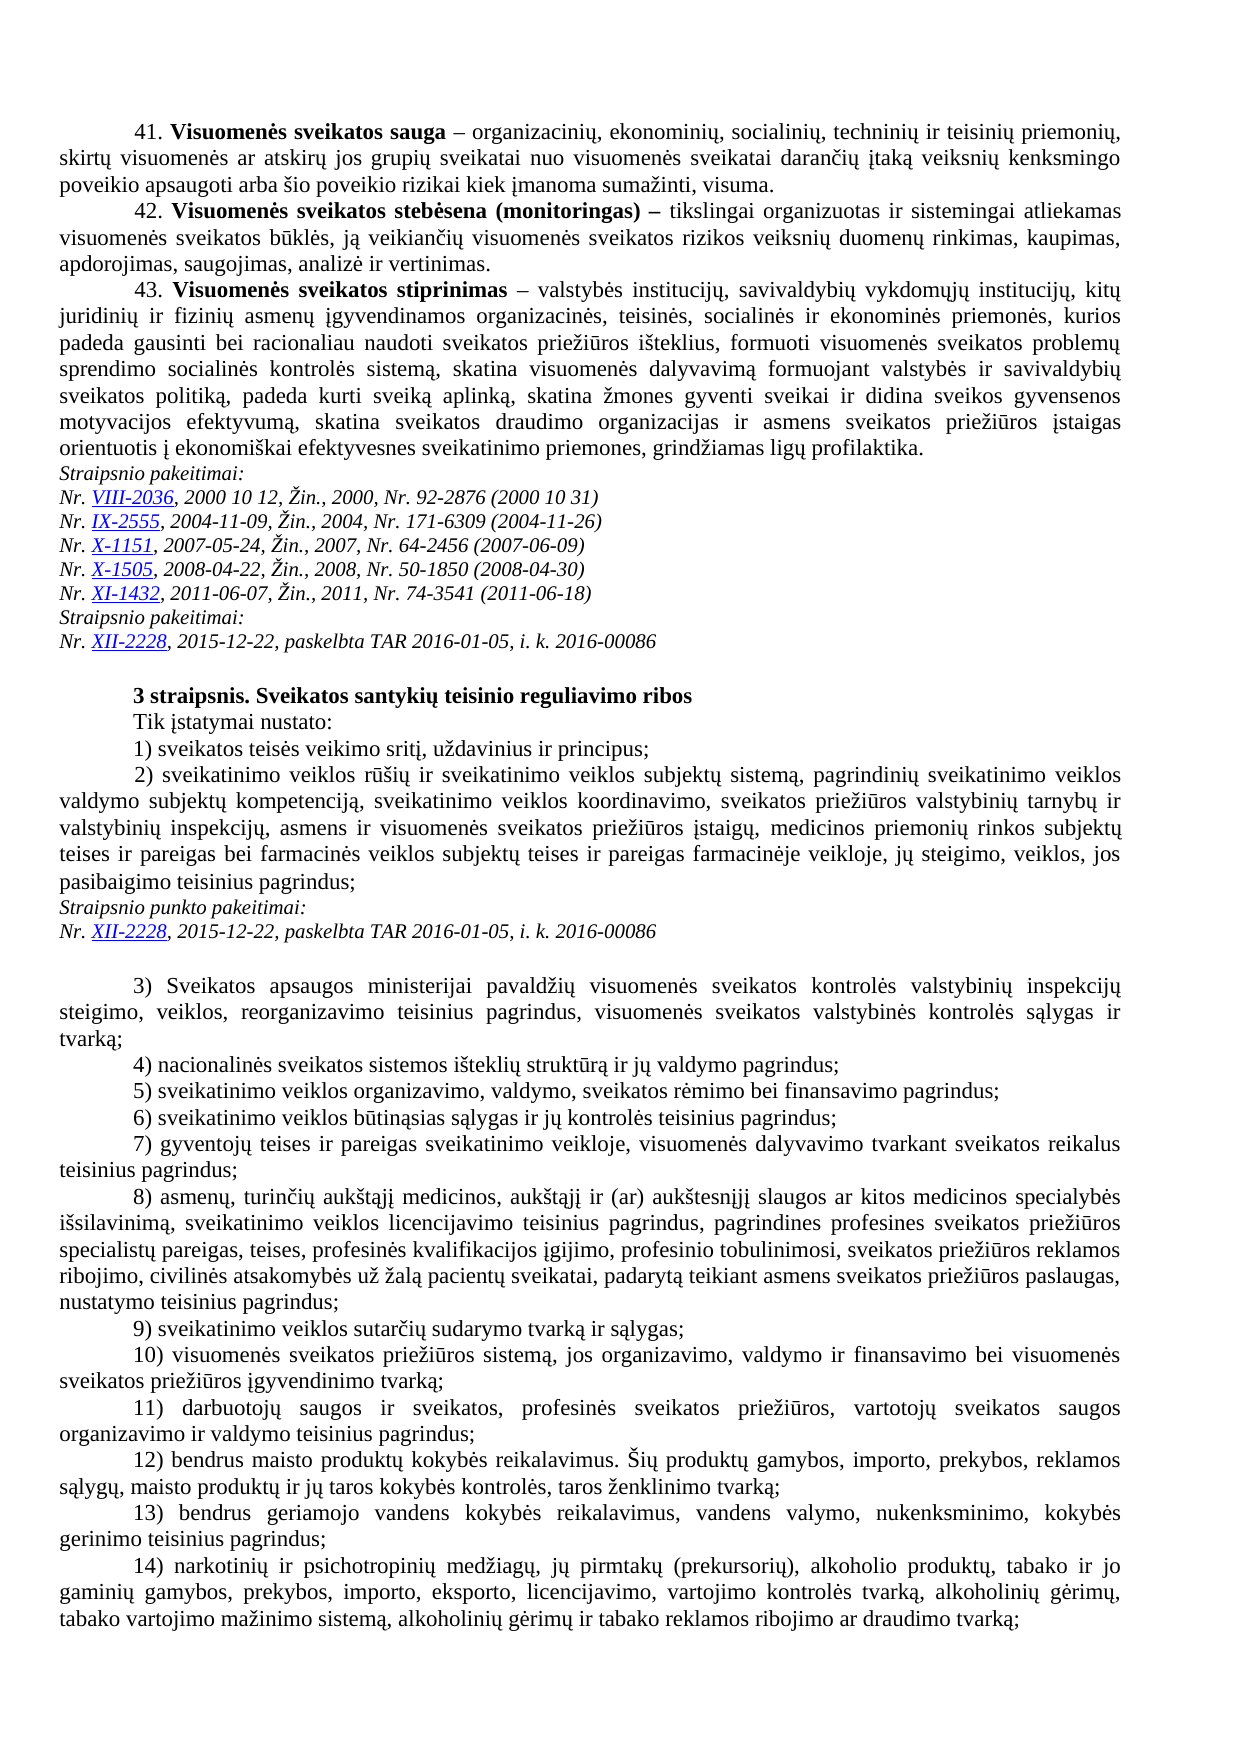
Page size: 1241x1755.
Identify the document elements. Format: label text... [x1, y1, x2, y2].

text Nr. IX-2555, 2004-11-09, Žin., 2004, Nr. 171-6309 (2004-11-26) [59, 509, 1122, 533]
text 14) narkotinių ir psichotropinių medžiagų, jų pirmtakų (prekursorių), alkoholio produktų, tabako ir jo gaminių gamybos, prekybos, importo, eksporto, licencijavimo, vartojimo kontrolės tvarką, alkoholinių gėrimų, tabako vartojimo mažinimo sistemą, alkoholinių gėrimų ir tabako reklamos ribojimo ar draudimo tvarką; [59, 1552, 1122, 1631]
text Tik įstatymai nustato: [59, 708, 1122, 735]
text Nr. VIII-2036, 2000 10 12, Žin., 2000, Nr. 92-2876 (2000 10 31) [59, 485, 1122, 509]
text 3 straipsnis. Sveikatos santykių teisinio reguliavimo ribos [59, 682, 1122, 708]
text 43. Visuomenės sveikatos stiprinimas – valstybės institucijų, savivaldybių vykdomųjų institucijų, kitų juridinių ir fizinių asmenų įgyvendinamos organizacinės, teisinės, socialinės ir ekonominės priemonės, kurios padeda gausinti bei racionaliau naudoti sveikatos priežiūros išteklius, formuoti visuomenės sveikatos problemų sprendimo socialinės kontrolės sistemą, skatina visuomenės dalyvavimą formuojant valstybės ir savivaldybių sveikatos politiką, padeda kurti sveiką aplinką, skatina žmones gyventi sveikai ir didina sveikos gyvensenos motyvacijos efektyvumą, skatina sveikatos draudimo organizacijas ir asmens sveikatos priežiūros įstaigas orientuotis į ekonomiškai efektyvesnes sveikatinimo priemones, grindžiamas ligų profilaktika. [59, 276, 1122, 461]
text 42. Visuomenės sveikatos stebėsena (monitoringas) – tikslingai organizuotas ir sistemingai atliekamas visuomenės sveikatos būklės, ją veikiančių visuomenės sveikatos rizikos veiksnių duomenų rinkimas, kaupimas, apdorojimas, saugojimas, analizė ir vertinimas. [59, 197, 1122, 276]
text 2) sveikatinimo veiklos rūšių ir sveikatinimo veiklos subjektų sistemą, pagrindinių sveikatinimo veiklos valdymo subjektų kompetenciją, sveikatinimo veiklos koordinavimo, sveikatos priežiūros valstybinių tarnybų ir valstybinių inspekcijų, asmens ir visuomenės sveikatos priežiūros įstaigų, medicinos priemonių rinkos subjektų teises ir pareigas bei farmacinės veiklos subjektų teises ir pareigas farmacinėje veikloje, jų steigimo, veiklos, jos pasibaigimo teisinius pagrindus; [59, 761, 1122, 895]
text Nr. XII-2228, 2015-12-22, paskelbta TAR 2016-01-05, i. k. 2016-00086 [59, 919, 1122, 943]
text 1) sveikatos teisės veikimo sritį, uždavinius ir principus; [59, 735, 1122, 761]
text Nr. XI-1432, 2011-06-07, Žin., 2011, Nr. 74-3541 (2011-06-18) [59, 581, 1122, 605]
text Straipsnio pakeitimai: [59, 605, 1122, 629]
text 12) bendrus maisto produktų kokybės reikalavimus. Šių produktų gamybos, importo, prekybos, reklamos sąlygų, maisto produktų ir jų taros kokybės kontrolės, taros ženklinimo tvarką; [59, 1446, 1122, 1499]
text Nr. X-1151, 2007-05-24, Žin., 2007, Nr. 64-2456 (2007-06-09) [59, 533, 1122, 557]
text 6) sveikatinimo veiklos būtinąsias sąlygas ir jų kontrolės teisinius pagrindus; [59, 1104, 1122, 1130]
text 10) visuomenės sveikatos priežiūros sistemą, jos organizavimo, valdymo ir finansavimo bei visuomenės sveikatos priežiūros įgyvendinimo tvarką; [59, 1341, 1122, 1394]
text Straipsnio pakeitimai: [59, 461, 1122, 485]
text 41. Visuomenės sveikatos sauga – organizacinių, ekonominių, socialinių, techninių ir teisinių priemonių, skirtų visuomenės ar atskirų jos grupių sveikatai nuo visuomenės sveikatai darančių įtaką veiksnių kenksmingo poveikio apsaugoti arba šio poveikio rizikai kiek įmanoma sumažinti, visuma. [59, 118, 1122, 197]
text Straipsnio punkto pakeitimai: [59, 895, 1122, 919]
text 7) gyventojų teises ir pareigas sveikatinimo veikloje, visuomenės dalyvavimo tvarkant sveikatos reikalus teisinius pagrindus; [59, 1130, 1122, 1183]
text Nr. X-1505, 2008-04-22, Žin., 2008, Nr. 50-1850 (2008-04-30) [59, 557, 1122, 581]
text Nr. XII-2228, 2015-12-22, paskelbta TAR 2016-01-05, i. k. 2016-00086 [59, 629, 1122, 653]
text 3) Sveikatos apsaugos ministerijai pavaldžių visuomenės sveikatos kontrolės valstybinių inspekcijų steigimo, veiklos, reorganizavimo teisinius pagrindus, visuomenės sveikatos valstybinės kontrolės sąlygas ir tvarką; [59, 972, 1122, 1051]
text 9) sveikatinimo veiklos sutarčių sudarymo tvarką ir sąlygas; [59, 1315, 1122, 1341]
text 5) sveikatinimo veiklos organizavimo, valdymo, sveikatos rėmimo bei finansavimo pagrindus; [59, 1077, 1122, 1104]
text 13) bendrus geriamojo vandens kokybės reikalavimus, vandens valymo, nukenksminimo, kokybės gerinimo teisinius pagrindus; [59, 1499, 1122, 1552]
text 11) darbuotojų saugos ir sveikatos, profesinės sveikatos priežiūros, vartotojų sveikatos saugos organizavimo ir valdymo teisinius pagrindus; [59, 1394, 1122, 1446]
text 8) asmenų, turinčių aukštąjį medicinos, aukštąjį ir (ar) aukštesnįjį slaugos ar kitos medicinos specialybės išsilavinimą, sveikatinimo veiklos licencijavimo teisinius pagrindus, pagrindines profesines sveikatos priežiūros specialistų pareigas, teises, profesinės kvalifikacijos įgijimo, profesinio tobulinimosi, sveikatos priežiūros reklamos ribojimo, civilinės atsakomybės už žalą pacientų sveikatai, padarytą teikiant asmens sveikatos priežiūros paslaugas, nustatymo teisinius pagrindus; [59, 1183, 1122, 1315]
text 4) nacionalinės sveikatos sistemos išteklių struktūrą ir jų valdymo pagrindus; [59, 1051, 1122, 1077]
